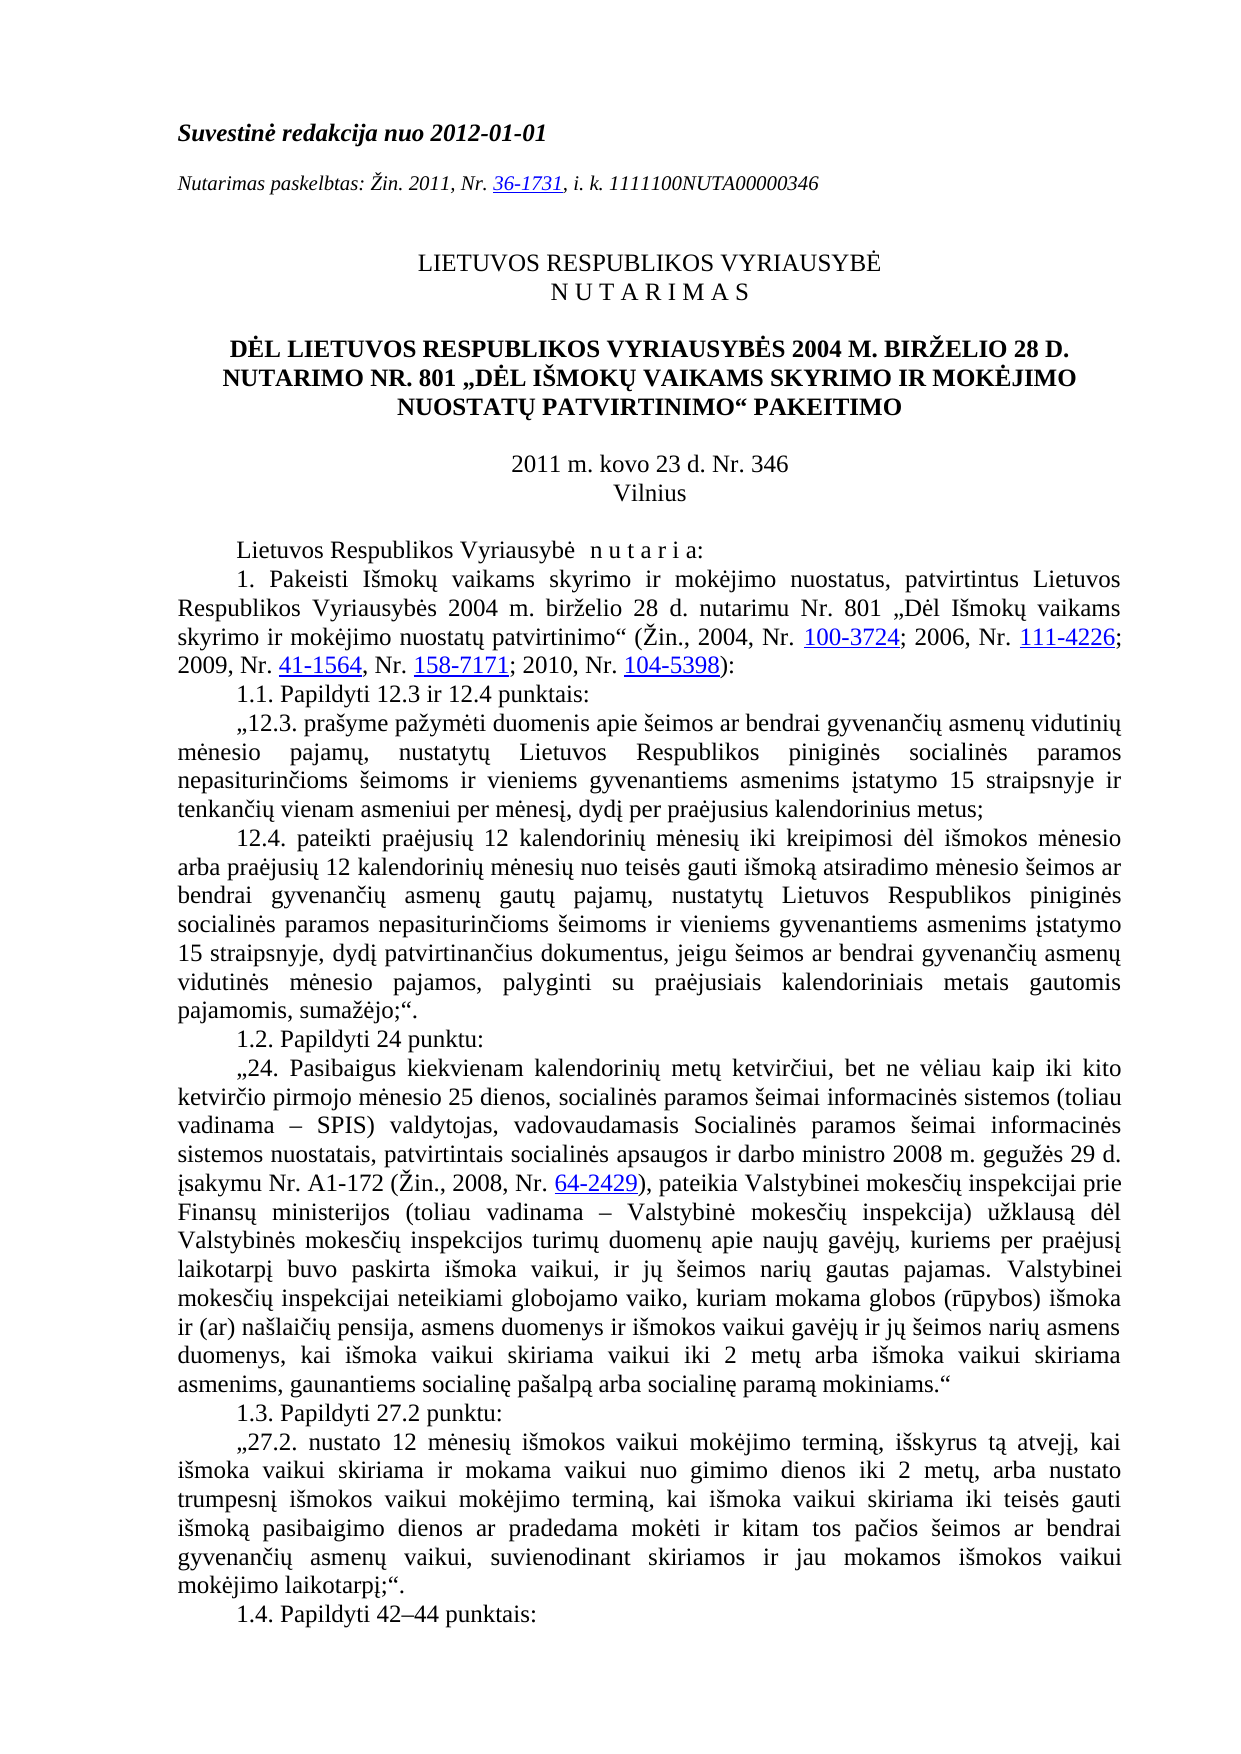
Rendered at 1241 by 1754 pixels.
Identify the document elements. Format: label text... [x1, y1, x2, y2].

text 1. Pakeisti Išmokų vaikams skyrimo ir mokėjimo nuostatus, patvirtintus Lietuvos Respublikos Vyriausybės 2004 m. birželio 28 d. nutarimu Nr. 801 „Dėl Išmokų vaikams skyrimo ir mokėjimo nuostatų patvirtinimo“ (Žin., 2004, Nr. 100-3724; 2006, Nr. 111-4226; 2009, Nr. 41-1564, Nr. 158-7171; 2010, Nr. 104-5398): [177, 564, 1122, 679]
text 1.4. Papildyti 42–44 punktais: [177, 1599, 1122, 1628]
text DĖL LIETUVOS RESPUBLIKOS VYRIAUSYBĖS 2004 M. BIRŽELIO 28 D. NUTARIMO NR. 801 „DĖL IŠMOKŲ VAIKAMS SKYRIMO IR MOKĖJIMO NUOSTATŲ PATVIRTINIMO“ PAKEITIMO [177, 334, 1122, 420]
text 1.2. Papildyti 24 punktu: [177, 1024, 1122, 1053]
text „12.3. prašyme pažymėti duomenis apie šeimos ar bendrai gyvenančių asmenų vidutinių mėnesio pajamų, nustatytų Lietuvos Respublikos piniginės socialinės paramos nepasiturinčioms šeimoms ir vieniems gyvenantiems asmenims įstatymo 15 straipsnyje ir tenkančių vienam asmeniui per mėnesį, dydį per praėjusius kalendorinius metus; [177, 708, 1122, 823]
text 1.3. Papildyti 27.2 punktu: [177, 1398, 1122, 1427]
text Suvestinė redakcija nuo 2012-01-01 [177, 118, 1122, 147]
text „24. Pasibaigus kiekvienam kalendorinių metų ketvirčiui, bet ne vėliau kaip iki kito ketvirčio pirmojo mėnesio 25 dienos, socialinės paramos šeimai informacinės sistemos (toliau vadinama – SPIS) valdytojas, vadovaudamasis Socialinės paramos šeimai informacinės sistemos nuostatais, patvirtintais socialinės apsaugos ir darbo ministro 2008 m. gegužės 29 d. įsakymu Nr. A1-172 (Žin., 2008, Nr. 64-2429), pateikia Valstybinei mokesčių inspekcijai prie Finansų ministerijos (toliau vadinama – Valstybinė mokesčių inspekcija) užklausą dėl Valstybinės mokesčių inspekcijos turimų duomenų apie naujų gavėjų, kuriems per praėjusį laikotarpį buvo paskirta išmoka vaikui, ir jų šeimos narių gautas pajamas. Valstybinei mokesčių inspekcijai neteikiami globojamo vaiko, kuriam mokama globos (rūpybos) išmoka ir (ar) našlaičių pensija, asmens duomenys ir išmokos vaikui gavėjų ir jų šeimos narių asmens duomenys, kai išmoka vaikui skiriama vaikui iki 2 metų arba išmoka vaikui skiriama asmenims, gaunantiems socialinę pašalpą arba socialinę paramą mokiniams.“ [177, 1053, 1122, 1398]
text Lietuvos Respublikos Vyriausybė [177, 248, 1122, 277]
text 12.4. pateikti praėjusių 12 kalendorinių mėnesių iki kreipimosi dėl išmokos mėnesio arba praėjusių 12 kalendorinių mėnesių nuo teisės gauti išmoką atsiradimo mėnesio šeimos ar bendrai gyvenančių asmenų gautų pajamų, nustatytų Lietuvos Respublikos piniginės socialinės paramos nepasiturinčioms šeimoms ir vieniems gyvenantiems asmenims įstatymo 15 straipsnyje, dydį patvirtinančius dokumentus, jeigu šeimos ar bendrai gyvenančių asmenų vidutinės mėnesio pajamos, palyginti su praėjusiais kalendoriniais metais gautomis pajamomis, sumažėjo;“. [177, 823, 1122, 1024]
text 2011 m. kovo 23 d. Nr. 346 [177, 449, 1122, 478]
text „27.2. nustato 12 mėnesių išmokos vaikui mokėjimo terminą, išskyrus tą atvejį, kai išmoka vaikui skiriama ir mokama vaikui nuo gimimo dienos iki 2 metų, arba nustato trumpesnį išmokos vaikui mokėjimo terminą, kai išmoka vaikui skiriama iki teisės gauti išmoką pasibaigimo dienos ar pradedama mokėti ir kitam tos pačios šeimos ar bendrai gyvenančių asmenų vaikui, suvienodinant skiriamos ir jau mokamos išmokos vaikui mokėjimo laikotarpį;“. [177, 1427, 1122, 1599]
text Vilnius [177, 478, 1122, 507]
text Nutarimas paskelbtas: Žin. 2011, Nr. 36-1731, i. k. 1111100NUTA00000346 [177, 171, 1122, 195]
text NUTARIMAS [177, 277, 1122, 305]
text Lietuvos Respublikos Vyriausybė nutaria: [177, 535, 1122, 564]
text 1.1. Papildyti 12.3 ir 12.4 punktais: [177, 679, 1122, 708]
